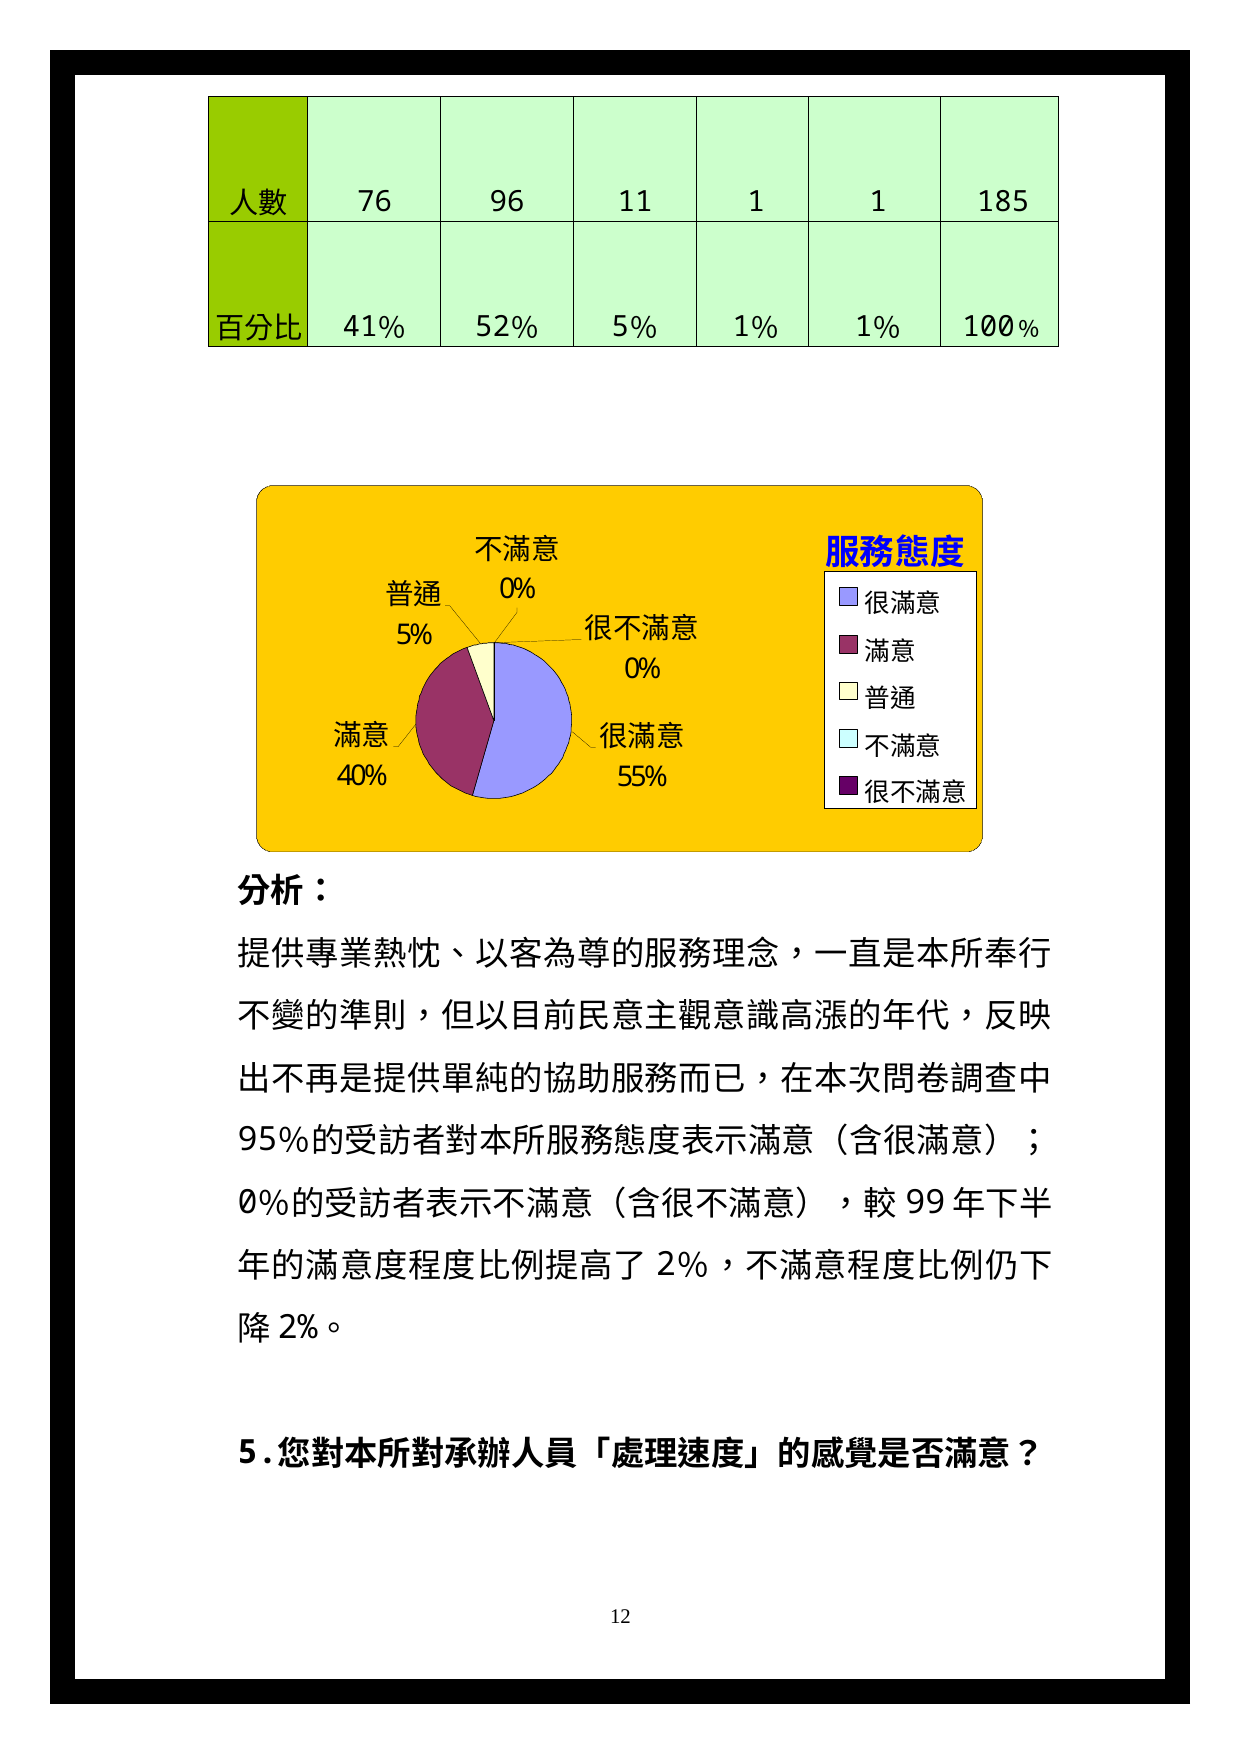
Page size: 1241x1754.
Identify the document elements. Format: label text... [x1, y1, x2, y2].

text 分析： [237, 846, 1053, 909]
table_cell 1％ [697, 222, 808, 346]
table_cell 1 [697, 97, 808, 221]
table_cell 76 [308, 97, 440, 221]
table_cell 人數 [209, 97, 307, 221]
table_cell 11 [574, 97, 696, 221]
table_cell 52％ [441, 222, 573, 346]
table_cell 185 [941, 97, 1058, 221]
table_cell 41％ [308, 222, 440, 346]
table_cell 1％ [809, 222, 940, 346]
table_cell 百分比 [209, 222, 307, 346]
table_cell 96 [441, 97, 573, 221]
text 5.您對本所對承辦人員「處理速度」的感覺是否滿意？ [237, 1409, 1053, 1471]
table_cell 5％ [574, 222, 696, 346]
table_cell 100﹪ [941, 222, 1058, 346]
text 提供專業熱忱、以客為尊的服務理念，一直是本所奉行不變的準則，但以目前民意主觀意識高漲的年代，反映出不再是提供單純的協助服務而已，在本次問卷調查中95％的受訪者對本所服務態度表示滿意（含很滿意）；0％的受訪者表示不滿意（含很不滿意），較99年下半年的滿意度程度比例提高了2％，不滿意程度比例仍下降2%。 [237, 909, 1053, 1346]
table_cell 1 [809, 97, 940, 221]
